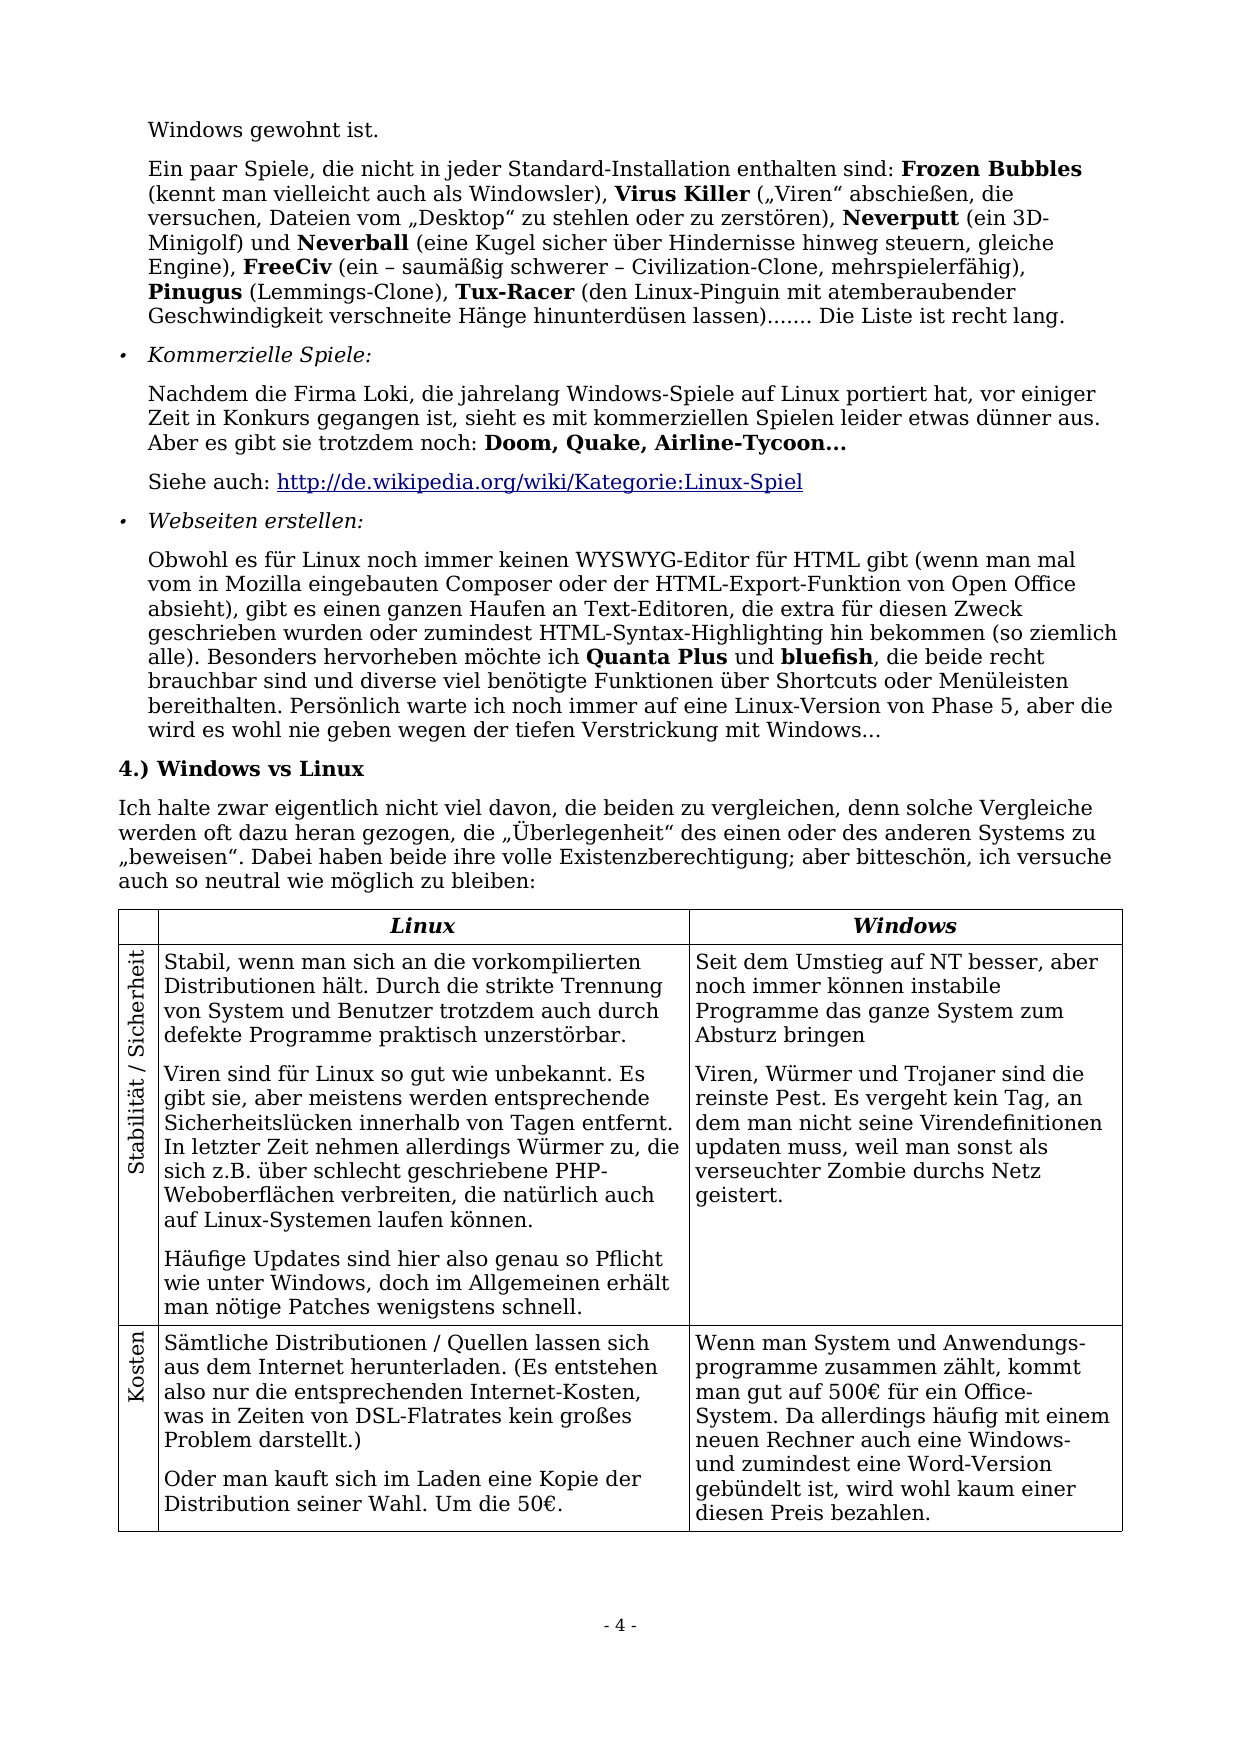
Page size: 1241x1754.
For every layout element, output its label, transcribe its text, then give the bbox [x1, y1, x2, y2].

table_header [119, 910, 158, 944]
table_cell Stabilität / Sicherheit [119, 945, 158, 1325]
list Kommerzielle Spiele: [118, 343, 1122, 367]
list Obwohl es für Linux noch immer keinen WYSWYG-Editor für HTML gibt (wenn man mal vom in Mozilla eingebauten Composer oder der HTML-Export-Funktion von Open Office absieht), gibt es einen ganzen Haufen an Text-Editoren, die extra für diesen Zweck geschrieben wurden oder zumindest HTML-Syntax-Highlighting hin bekommen (so ziemlich alle). Besonders hervorheben möchte ich Quanta Plus und bluefish, die beide recht brauchbar sind und diverse viel benötigte Funktionen über Shortcuts oder Menüleisten bereithalten. Persönlich warte ich noch immer auf eine Linux-Version von Phase 5, aber die wird es wohl nie geben wegen der tiefen Verstrickung mit Windows... [118, 548, 1122, 742]
list Nachdem die Firma Loki, die jahrelang Windows-Spiele auf Linux portiert hat, vor einiger Zeit in Konkurs gegangen ist, sieht es mit kommerziellen Spielen leider etwas dünner aus. Aber es gibt sie trotzdem noch: Doom, Quake, Airline-Tycoon... [118, 382, 1122, 455]
list Webseiten erstellen: [118, 509, 1122, 533]
table_cell Wenn man System und Anwendungs­programme zusammen zählt, kommt man gut auf 500€ für ein Office-System. Da allerdings häufig mit einem neuen Rechner auch eine Windows- und zumindest eine Word-Version gebündelt ist, wird wohl kaum einer diesen Preis bezahlen. [690, 1326, 1122, 1531]
list Windows gewohnt ist. [118, 118, 1122, 142]
table_cell Stabil, wenn man sich an die vor­kompilierten Distributionen hält. Durch die strikte Trennung von System und Benutzer trotzdem auch durch defekte Programme praktisch unzerstörbar. Viren sind für Linux so gut wie unbekannt. Es gibt sie, aber meistens werden entsprechende Sicherheits­lücken innerhalb von Tagen entfernt. In letzter Zeit nehmen allerdings Würmer zu, die sich z.B. über schlecht geschriebene PHP-Weboberflächen verbreiten, die natürlich auch auf Linux-Systemen laufen können. Häufige Updates sind hier also genau so Pflicht wie unter Windows, doch im Allgemeinen erhält man nötige Patches wenigstens schnell. [159, 945, 689, 1325]
list Siehe auch: http://de.wikipedia.org/wiki/Kategorie:Linux-Spiel [118, 470, 1122, 494]
list Ein paar Spiele, die nicht in jeder Standard-Installation enthalten sind: Frozen Bubbles (kennt man vielleicht auch als Windowsler), Virus Killer („Viren“ abschießen, die versuchen, Dateien vom „Desktop“ zu stehlen oder zu zerstören), Neverputt (ein 3D-Minigolf) und Neverball (eine Kugel sicher über Hindernisse hinweg steuern, gleiche Engine), FreeCiv (ein – saumäßig schwerer – Civilization-Clone, mehrspielerfähig), Pinugus (Lemmings-Clone), Tux-Racer (den Linux-Pinguin mit atemberaubender Geschwindigkeit verschneite Hänge hinunterdüsen lassen)....... Die Liste ist recht lang. [118, 157, 1122, 328]
text Ich halte zwar eigentlich nicht viel davon, die beiden zu vergleichen, denn solche Vergleiche werden oft dazu heran gezogen, die „Überlegenheit“ des einen oder des anderen Systems zu „beweisen“. Dabei haben beide ihre volle Existenzberechtigung; aber bitteschön, ich versuche auch so neutral wie möglich zu bleiben: [118, 797, 1122, 894]
table_cell Seit dem Umstieg auf NT besser, aber noch immer können instabile Programme das ganze System zum Absturz bringen Viren, Würmer und Trojaner sind die reinste Pest. Es vergeht kein Tag, an dem man nicht seine Virendefinitionen updaten muss, weil man sonst als verseuchter Zombie durchs Netz geistert. [690, 945, 1122, 1325]
table_cell Kosten [119, 1326, 158, 1531]
list Windows vs Linux [118, 757, 1122, 782]
table_header Windows [690, 910, 1122, 944]
table_header Linux [159, 910, 689, 944]
table_cell Sämtliche Distributionen / Quellen lassen sich aus dem Internet herunter­laden. (Es entstehen also nur die ent­sprechenden Internet-Kosten, was in Zeiten von DSL-Flatrates kein großes Problem darstellt.) Oder man kauft sich im Laden eine Kopie der Distribution seiner Wahl. Um die 50€. [159, 1326, 689, 1531]
